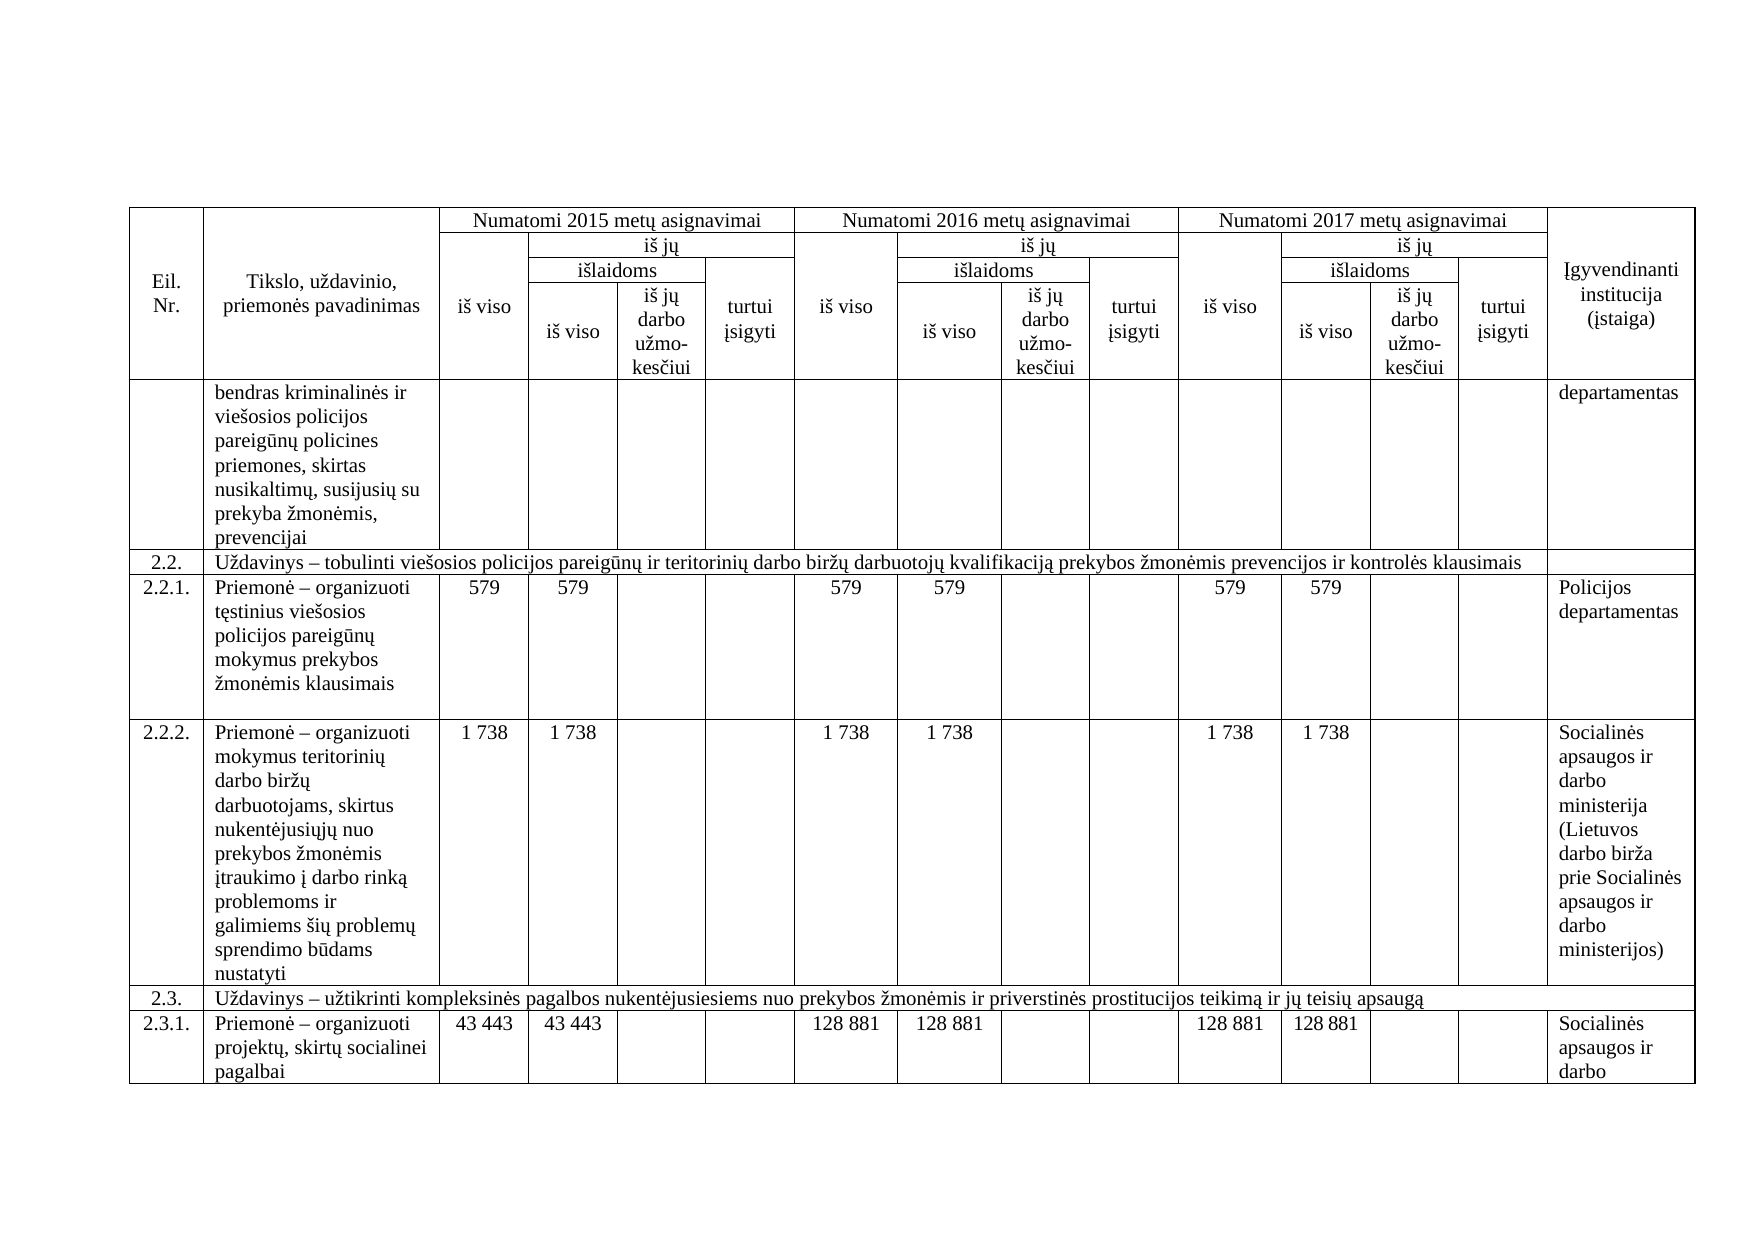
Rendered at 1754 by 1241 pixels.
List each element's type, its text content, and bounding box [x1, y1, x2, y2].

table_cell iš viso [1282, 283, 1370, 379]
table_cell [440, 380, 528, 549]
table_header Įgyvendinanti institucija (įstaiga) [1548, 208, 1694, 379]
table_cell [1002, 575, 1089, 719]
table_cell [1002, 1011, 1089, 1083]
table_cell 1 738 [795, 720, 897, 985]
table_cell iš viso [529, 283, 617, 379]
table_cell 43 443 [529, 1011, 617, 1083]
table_cell 43 443 [440, 1011, 528, 1083]
table_cell 2.2.2. [130, 720, 203, 985]
table_cell [1548, 550, 1694, 574]
table_cell [618, 575, 705, 719]
table_cell 579 [1282, 575, 1370, 719]
table_cell [618, 380, 705, 549]
table_cell Policijos departamentas [1548, 575, 1694, 719]
table_cell [1090, 380, 1178, 549]
table_cell [795, 380, 897, 549]
table_cell Socialinės apsaugos ir darbo [1548, 1011, 1694, 1083]
table_cell [1002, 720, 1089, 985]
table_cell iš jų darbo užmo-kesčiui [1002, 283, 1089, 379]
table_cell 2.2. [130, 550, 203, 574]
table_cell iš jų darbo užmo-kesčiui [618, 283, 705, 379]
table_cell 2.3. [130, 986, 203, 1010]
table_cell turtui įsigyti [1090, 258, 1178, 379]
table_cell 579 [898, 575, 1001, 719]
table_cell [706, 1011, 794, 1083]
table_cell iš viso [440, 233, 528, 379]
table_cell [1282, 380, 1370, 549]
table_cell [706, 575, 794, 719]
table_cell departamentas [1548, 380, 1694, 549]
table_header Numatomi 2015 metų asignavimai [440, 208, 794, 232]
table_cell 1 738 [1282, 720, 1370, 985]
table_cell 1 738 [898, 720, 1001, 985]
table_cell turtui įsigyti [1459, 258, 1547, 379]
table_cell [1002, 380, 1089, 549]
table_cell [1179, 380, 1281, 549]
table_cell išlaidoms [898, 258, 1089, 282]
table_header Numatomi 2017 metų asignavimai [1179, 208, 1547, 232]
table_cell [898, 380, 1001, 549]
table_cell 1 738 [1179, 720, 1281, 985]
table_cell iš viso [1179, 233, 1281, 379]
table_cell 128 881 [795, 1011, 897, 1083]
table_cell bendras kriminalinės ir viešosios policijos pareigūnų policines priemones, skirtas nusikaltimų, susijusių su prekyba žmonėmis, prevencijai [204, 380, 439, 549]
table_cell Priemonė – organizuoti tęstinius viešosios policijos pareigūnų mokymus prekybos žmonėmis klausimais [204, 575, 439, 719]
table_cell iš viso [795, 233, 897, 379]
table_cell [1459, 720, 1547, 985]
table_cell [1090, 1011, 1178, 1083]
table_cell iš jų [529, 233, 794, 257]
table_cell Uždavinys – užtikrinti kompleksinės pagalbos nukentėjusiesiems nuo prekybos žmonėmis ir priverstinės prostitucijos teikimą ir jų teisių apsaugą [204, 986, 1694, 1010]
table_header Eil. Nr. [130, 208, 203, 379]
table_header Tikslo, uždavinio, priemonės pavadinimas [204, 208, 439, 379]
table_cell iš jų darbo užmo-kesčiui [1371, 283, 1458, 379]
table_cell iš viso [898, 283, 1001, 379]
table_cell 128 881 [1179, 1011, 1281, 1083]
table_cell Priemonė – organizuoti projektų, skirtų socialinei pagalbai [204, 1011, 439, 1083]
table_cell [1459, 380, 1547, 549]
table_cell Uždavinys – tobulinti viešosios policijos pareigūnų ir teritorinių darbo biržų darbuotojų kvalifikaciją prekybos žmonėmis prevencijos ir kontrolės klausimais [204, 550, 1547, 574]
table_cell [529, 380, 617, 549]
table_cell 1 738 [440, 720, 528, 985]
table_cell 128 881 [1282, 1011, 1370, 1083]
table_cell 2.2.1. [130, 575, 203, 719]
table_cell [1459, 1011, 1547, 1083]
table_cell 579 [440, 575, 528, 719]
table_cell 579 [529, 575, 617, 719]
table_cell 128 881 [898, 1011, 1001, 1083]
table_cell išlaidoms [1282, 258, 1458, 282]
table_cell [1090, 720, 1178, 985]
table_cell 579 [795, 575, 897, 719]
table_cell [130, 380, 203, 549]
table_cell turtui įsigyti [706, 258, 794, 379]
table_header Numatomi 2016 metų asignavimai [795, 208, 1178, 232]
table_cell [706, 720, 794, 985]
table_cell [1459, 575, 1547, 719]
table_cell [1371, 380, 1458, 549]
table_cell 2.3.1. [130, 1011, 203, 1083]
table_cell išlaidoms [529, 258, 705, 282]
table_cell [618, 720, 705, 985]
table_cell [1371, 720, 1458, 985]
table_cell [618, 1011, 705, 1083]
table_cell iš jų [898, 233, 1178, 257]
table_cell Priemonė – organizuoti mokymus teritorinių darbo biržų darbuotojams, skirtus nukentėjusiųjų nuo prekybos žmonėmis įtraukimo į darbo rinką problemoms ir galimiems šių problemų sprendimo būdams nustatyti [204, 720, 439, 985]
table_cell [1371, 575, 1458, 719]
table_cell Socialinės apsaugos ir darbo ministerija (Lietuvos darbo birža prie Socialinės apsaugos ir darbo ministerijos) [1548, 720, 1694, 985]
table_cell [1371, 1011, 1458, 1083]
table_cell 1 738 [529, 720, 617, 985]
table_cell iš jų [1282, 233, 1547, 257]
table_cell [1090, 575, 1178, 719]
table_cell [706, 380, 794, 549]
table_cell 579 [1179, 575, 1281, 719]
